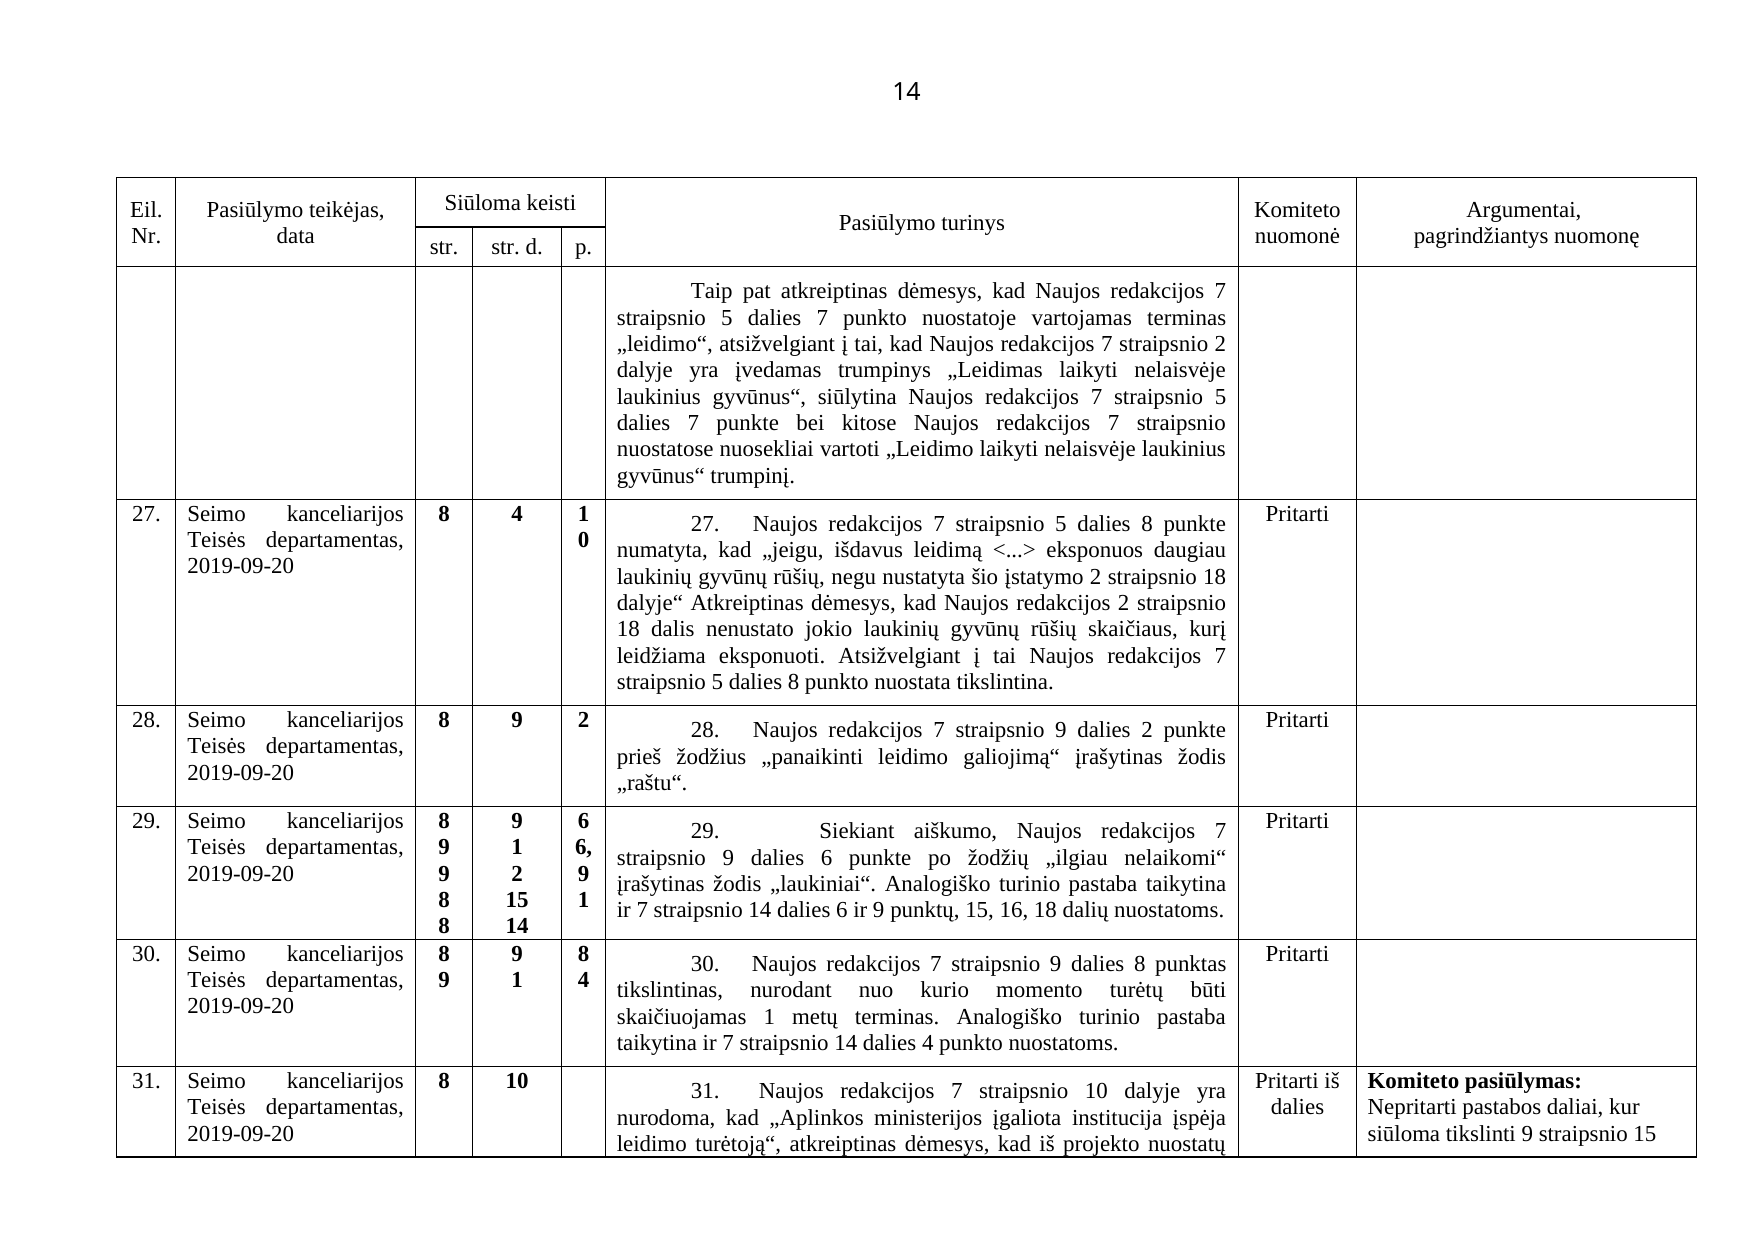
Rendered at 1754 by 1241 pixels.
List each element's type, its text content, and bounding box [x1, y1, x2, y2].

table_cell 27. [117, 500, 175, 705]
table_cell 31. Naujos redakcijos 7 straipsnio 10 dalyje yra nurodoma, kad „Aplinkos ministerijos įgaliota institucija įspėja leidimo turėtoją“, atkreiptinas dėmesys, kad iš projekto nuostatų [606, 1067, 1238, 1156]
table_cell str. [416, 228, 472, 266]
table_cell 31. [117, 1067, 175, 1156]
table_cell [176, 267, 415, 498]
table_cell Pritarti [1239, 940, 1356, 1066]
table_cell 4 [473, 500, 561, 705]
table_cell 8 9 9 8 8 [416, 807, 472, 939]
table_cell [473, 267, 561, 498]
table_cell 6 6,9 1 [562, 807, 605, 939]
table_cell 9 1 2 15 14 [473, 807, 561, 939]
table_cell 30. [117, 940, 175, 1066]
table_cell [416, 267, 472, 498]
table_header Pasiūlymo teikėjas, data [176, 178, 415, 266]
table_cell [1357, 807, 1696, 939]
table_cell [1357, 500, 1696, 705]
table_cell 9 1 [473, 940, 561, 1066]
table_header Pasiūlymo turinys [606, 178, 1238, 266]
table_cell 29. [117, 807, 175, 939]
table_cell Pritarti [1239, 807, 1356, 939]
table_cell 2 [562, 706, 605, 806]
table_cell 8 [416, 1067, 472, 1156]
table_cell 8 4 [562, 940, 605, 1066]
table_header Argumentai, pagrindžiantys nuomonę [1357, 178, 1696, 266]
table_cell [1357, 940, 1696, 1066]
table_cell [562, 267, 605, 498]
table_cell 10 [473, 1067, 561, 1156]
table_cell p. [562, 228, 605, 266]
table_cell 30. Naujos redakcijos 7 straipsnio 9 dalies 8 punktas tikslintinas, nurodant nuo kurio momento turėtų būti skaičiuojamas 1 metų terminas. Analogiško turinio pastaba taikytina ir 7 straipsnio 14 dalies 4 punkto nuostatoms. [606, 940, 1238, 1066]
table_cell Seimo kanceliarijos Teisės departamentas, 2019-09-20 [176, 706, 415, 806]
table_cell 28. [117, 706, 175, 806]
table_cell 10 [562, 500, 605, 705]
table_cell 8 9 [416, 940, 472, 1066]
table_cell Taip pat atkreiptinas dėmesys, kad Naujos redakcijos 7 straipsnio 5 dalies 7 punkto nuostatoje vartojamas terminas „leidimo“, atsižvelgiant į tai, kad Naujos redakcijos 7 straipsnio 2 dalyje yra įvedamas trumpinys „Leidimas laikyti nelaisvėje laukinius gyvūnus“, siūlytina Naujos redakcijos 7 straipsnio 5 dalies 7 punkte bei kitose Naujos redakcijos 7 straipsnio nuostatose nuosekliai vartoti „Leidimo laikyti nelaisvėje laukinius gyvūnus“ trumpinį. [606, 267, 1238, 498]
table_cell Komiteto pasiūlymas: Nepritarti pastabos daliai, kur siūloma tikslinti 9 straipsnio 15 [1357, 1067, 1696, 1156]
table_header Siūloma keisti [416, 178, 605, 226]
table_cell Seimo kanceliarijos Teisės departamentas, 2019-09-20 [176, 940, 415, 1066]
table_cell [1239, 267, 1356, 498]
table_cell Pritarti [1239, 706, 1356, 806]
table_cell Pritarti iš dalies [1239, 1067, 1356, 1156]
table_cell Seimo kanceliarijos Teisės departamentas, 2019-09-20 [176, 1067, 415, 1156]
table_cell [562, 1067, 605, 1156]
table_cell 29. Siekiant aiškumo, Naujos redakcijos 7 straipsnio 9 dalies 6 punkte po žodžių „ilgiau nelaikomi“ įrašytinas žodis „laukiniai“. Analogiško turinio pastaba taikytina ir 7 straipsnio 14 dalies 6 ir 9 punktų, 15, 16, 18 dalių nuostatoms. [606, 807, 1238, 939]
table_cell 9 [473, 706, 561, 806]
table_cell [117, 267, 175, 498]
table_cell Seimo kanceliarijos Teisės departamentas, 2019-09-20 [176, 500, 415, 705]
table_cell 8 [416, 500, 472, 705]
table_cell 28. Naujos redakcijos 7 straipsnio 9 dalies 2 punkte prieš žodžius „panaikinti leidimo galiojimą“ įrašytinas žodis „raštu“. [606, 706, 1238, 806]
table_header Eil. Nr. [117, 178, 175, 266]
table_cell Seimo kanceliarijos Teisės departamentas, 2019-09-20 [176, 807, 415, 939]
table_cell Pritarti [1239, 500, 1356, 705]
table_header Komiteto nuomonė [1239, 178, 1356, 266]
table_cell 8 [416, 706, 472, 806]
table_cell [1357, 706, 1696, 806]
table_cell str. d. [473, 228, 561, 266]
table_cell 27. Naujos redakcijos 7 straipsnio 5 dalies 8 punkte numatyta, kad „jeigu, išdavus leidimą <...> eksponuos daugiau laukinių gyvūnų rūšių, negu nustatyta šio įstatymo 2 straipsnio 18 dalyje“ Atkreiptinas dėmesys, kad Naujos redakcijos 2 straipsnio 18 dalis nenustato jokio laukinių gyvūnų rūšių skaičiaus, kurį leidžiama eksponuoti. Atsižvelgiant į tai Naujos redakcijos 7 straipsnio 5 dalies 8 punkto nuostata tikslintina. [606, 500, 1238, 705]
table_cell [1357, 267, 1696, 498]
